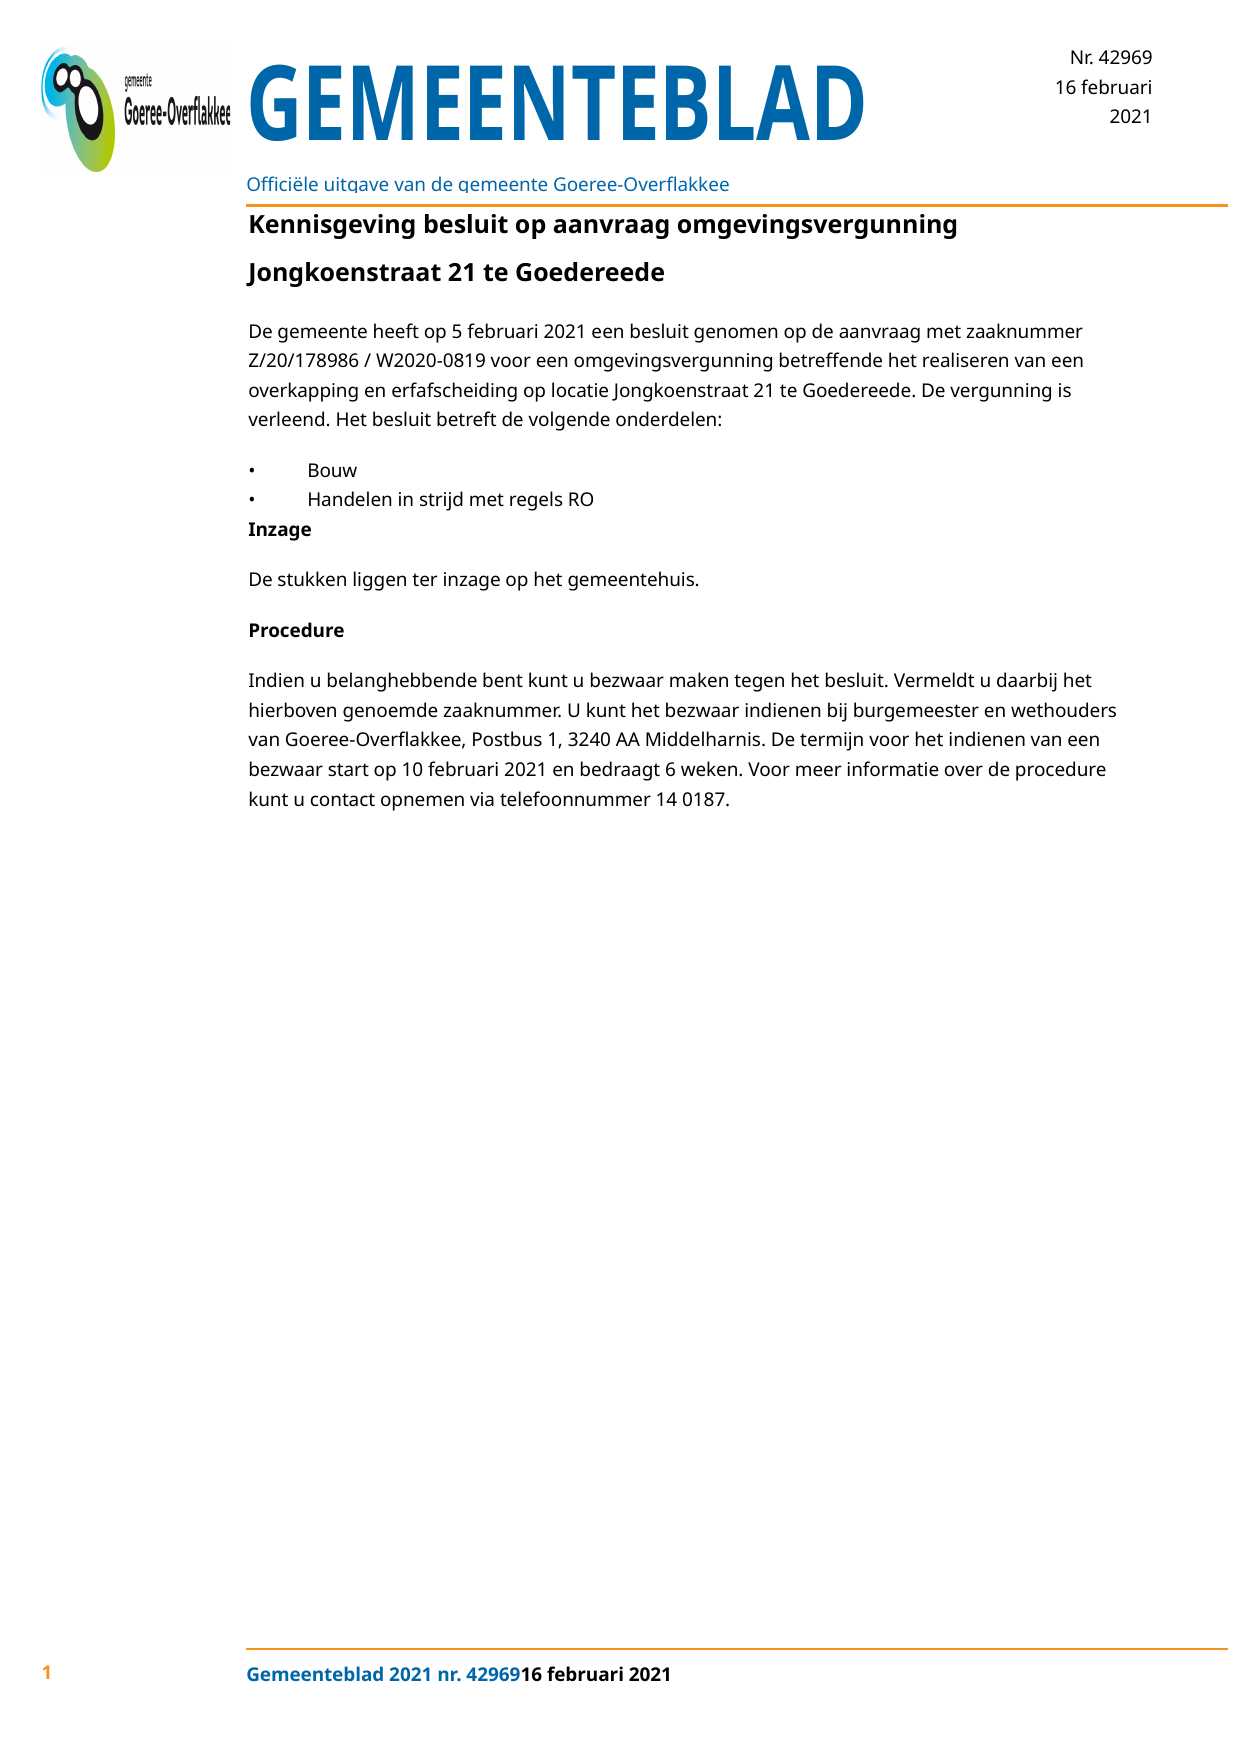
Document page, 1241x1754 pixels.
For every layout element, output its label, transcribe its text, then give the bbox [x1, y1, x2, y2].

text Kennisgeving besluit op aanvraag omgevingsvergunning Jongkoenstraat 21 te Goedereede [248, 207, 1152, 288]
text Procedure [248, 617, 1152, 643]
list Bouw [248, 457, 1152, 483]
text De gemeente heeft op 5 februari 2021 een besluit genomen op de aanvraag met zaaknummer Z/20/178986 / W2020-0819 voor een omgevingsvergunning betreffende het realiseren van een overkapping en erfafscheiding op locatie Jongkoenstraat 21 te Goedereede. De vergunning is verleend. Het besluit betreft de volgende onderdelen: [248, 318, 1152, 432]
picture [41, 47, 231, 172]
text De stukken liggen ter inzage op het gemeentehuis. [248, 567, 1152, 592]
text Inzage [248, 516, 1152, 542]
list Handelen in strijd met regels RO [248, 487, 1152, 512]
text Indien u belanghebbende bent kunt u bezwaar maken tegen het besluit. Vermeldt u daarbij het hierboven genoemde zaaknummer. U kunt het bezwaar indienen bij burgemeester en wethouders van Goeree-Overflakkee, Postbus 1, 3240 AA Middelharnis. De termijn voor het indienen van een bezwaar start op 10 februari 2021 en bedraagt 6 weken. Voor meer informatie over de procedure kunt u contact opnemen via telefoonnummer 14 0187. [248, 667, 1152, 812]
